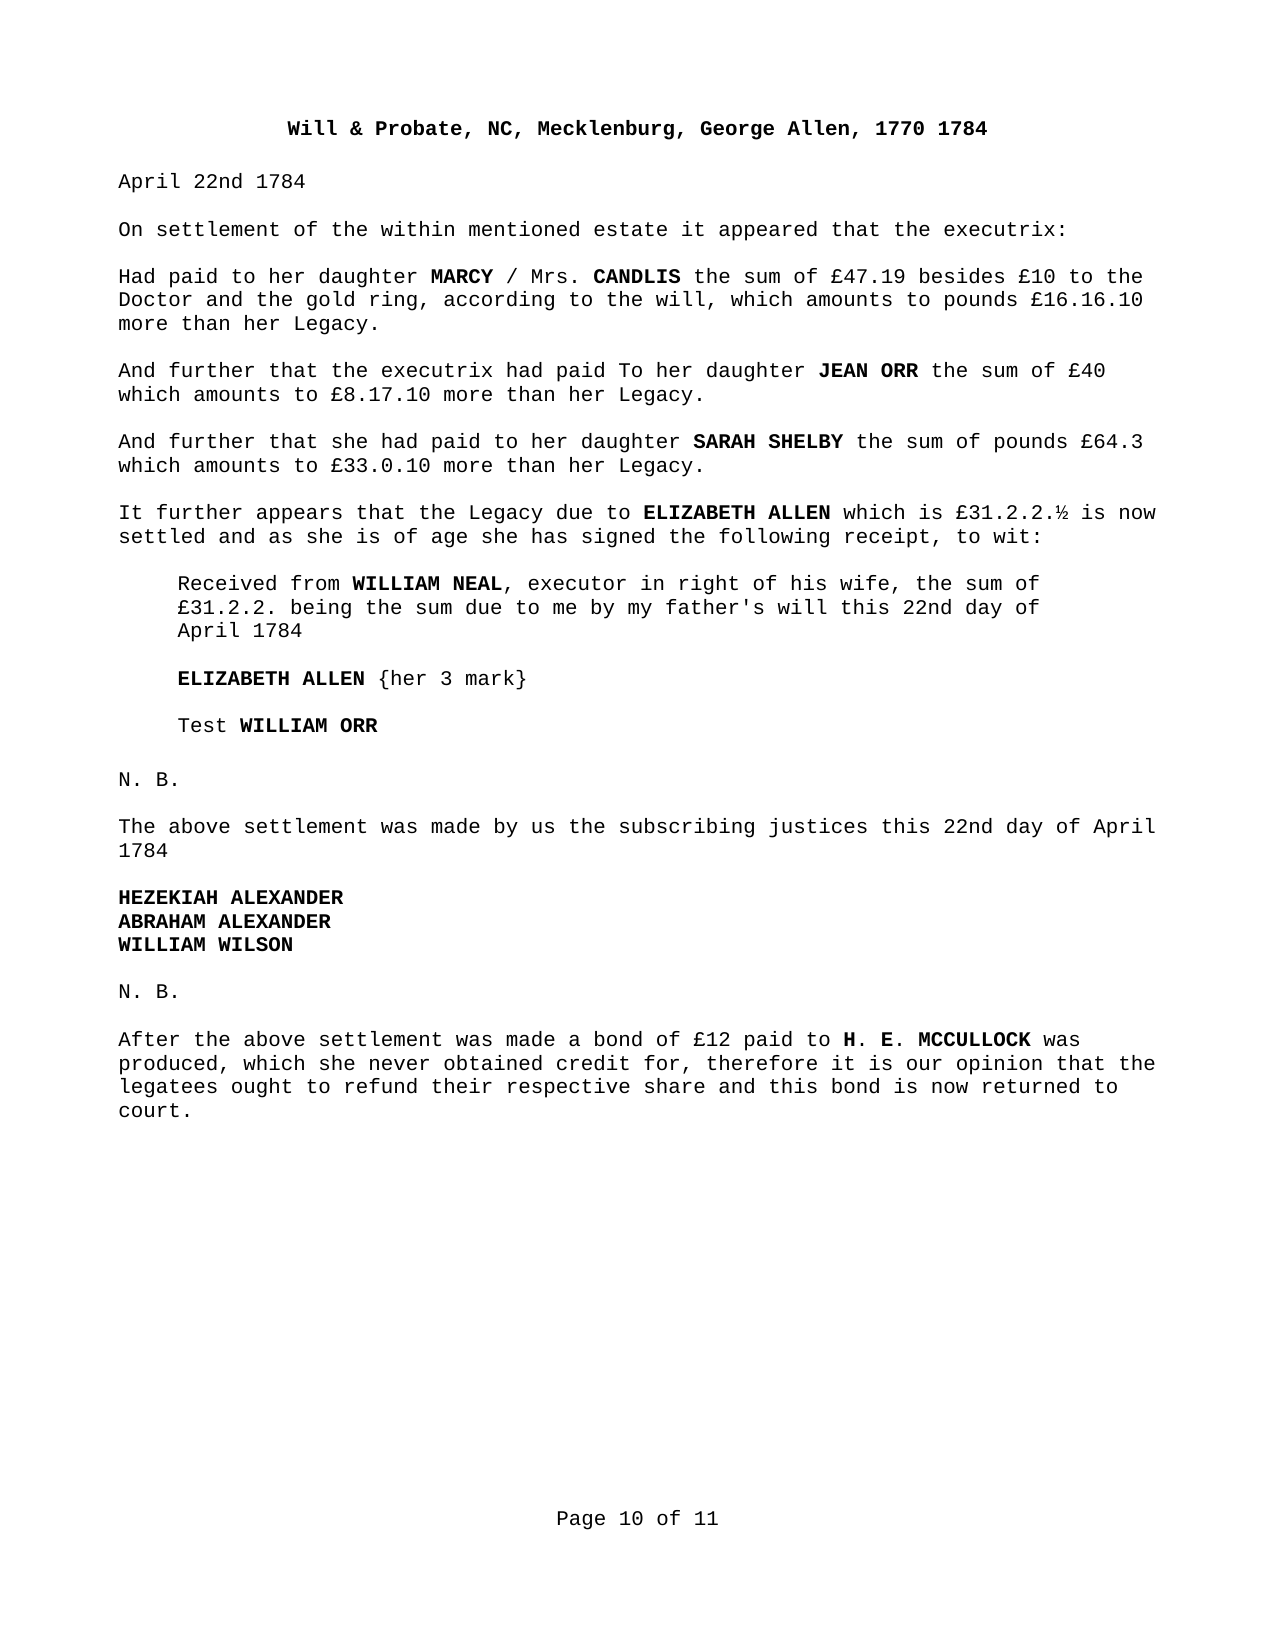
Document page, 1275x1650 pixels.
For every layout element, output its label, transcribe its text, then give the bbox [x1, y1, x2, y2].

text N. B. [118, 769, 1157, 792]
text And further that the executrix had paid To her daughter Jean orr the sum of £40 which amounts to £8.17.10 more than her Legacy. [118, 360, 1157, 408]
text The above settlement was made by us the subscribing justices this 22nd day of April 1784 [118, 816, 1157, 863]
text Test William orr [177, 715, 1098, 739]
text After the above settlement was made a bond of £12 paid to H. e. McCullock was produced, which she never obtained credit for, therefore it is our opinion that the legatees ought to refund their respective share and this bond is now returned to court. [118, 1029, 1157, 1123]
text On settlement of the within mentioned estate it appeared that the executrix: [118, 218, 1157, 242]
text It further appears that the Legacy due to Elizabeth Allen which is £31.2.2.½ is now settled and as she is of age she has signed the following receipt, to wit: [118, 502, 1157, 549]
text William Wilson [118, 934, 1157, 958]
text April 22nd 1784 [118, 171, 1157, 195]
text Elizabeth AllEn {her 3 mark} [177, 668, 1098, 691]
text Abraham Alexander [118, 911, 1157, 934]
text N. B. [118, 982, 1157, 1005]
text Had paid to her daughter Marcy / Mrs. Candlis the sum of £47.19 besides £10 to the Doctor and the gold ring, according to the will, which amounts to pounds £16.16.10 more than her Legacy. [118, 266, 1157, 337]
text And further that she had paid to her daughter Sarah Shelby the sum of pounds £64.3 which amounts to £33.0.10 more than her Legacy. [118, 431, 1157, 479]
text Received from William Neal, executor in right of his wife, the sum of £31.2.2. being the sum due to me by my father's will this 22nd day of April 1784 [177, 573, 1098, 644]
text Hezekiah Alexander [118, 887, 1157, 911]
